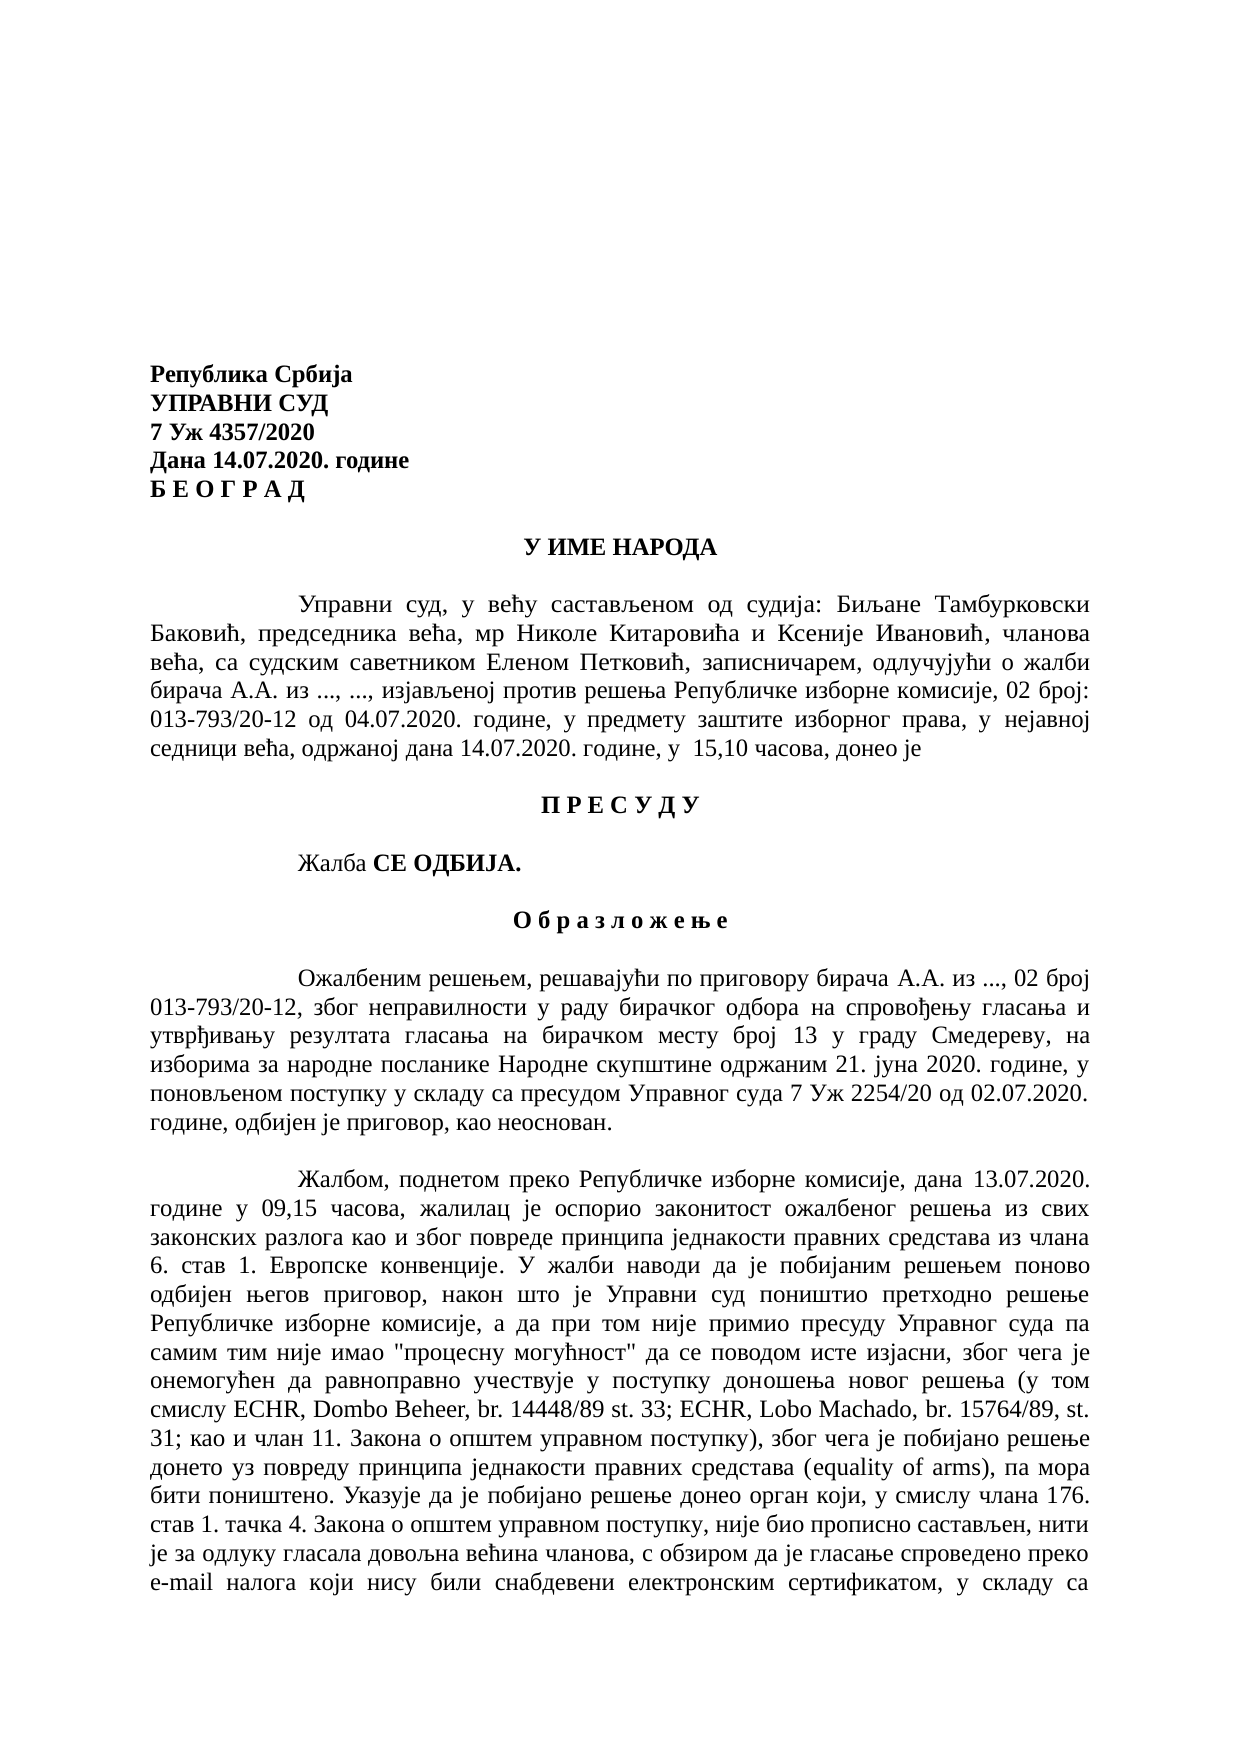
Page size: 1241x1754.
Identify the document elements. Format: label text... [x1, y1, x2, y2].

text Дана 14.07.2020. године [150, 445, 1090, 474]
text Б Е О Г Р А Д [150, 474, 1090, 503]
text Жалба СЕ ОДБИЈА. [150, 848, 1090, 877]
text Република Србија [150, 148, 1090, 388]
text 7 Уж 4357/2020 [150, 417, 1090, 445]
text О б р а з л о ж е њ е [150, 905, 1090, 934]
text П Р Е С У Д У [150, 790, 1090, 819]
text УПРАВНИ СУД [150, 388, 1090, 417]
text Жалбом, поднетом преко Републичке изборне комисије, дана 13.07.2020. године у 09,15 часова, жалилац је оспорио законитост ожалбеног решења из свих законских разлога као и због повреде принципа једнакости правних средстава из члана 6. став 1. Европске конвенције. У жалби наводи да је побијаним решењем поново одбијен његов приговор, након што је Управни суд поништио претходно решење Републичке изборне комисије, а да при том није примио пресуду Управног суда па самим тим није имао "процесну могућност" да се поводом исте изјасни, због чега је онемогућен да равноправно учествује у поступку доношења новог решења (у том смислу ECHR, Dombo Beheer, br. 14448/89 st. 33; ECHR, Lobo Machado, br. 15764/89, st. 31; као и члан 11. Закона о општем управном поступку), због чега је побијано решење донето уз повреду принципа једнакости правних средстава (equality of arms), па мора бити поништено. Указује да је побијано решење донео орган који, у смислу члана 176. став 1. тачка 4. Закона о општем управном поступку, није био прописно састављен, нити је за одлуку гласала довољна већина чланова, с обзиром да је гласање спроведено преко e-mail налога који нису били снабдевени електронским сертификатом, у складу са [150, 1164, 1090, 1595]
text Управни суд, у већу састављеном од судија: Биљане Тамбурковски Баковић, председника већа, мр Николе Китаровића и Ксеније Ивановић, чланова већа, са судским саветником Еленом Петковић, записничарем, одлучујући о жалби бирача А.А. из ..., ..., изјављеној против решења Републичке изборне комисије, 02 број: 013-793/20-12 од 04.07.2020. године, у предмету заштите изборног права, у нејавној седници већа, одржаној дана 14.07.2020. године, у 15,10 часова, донео је [150, 589, 1090, 762]
text У ИМЕ НАРОДА [150, 532, 1090, 560]
text Ожалбеним решењем, решавајући по приговору бирача А.А. из ..., 02 број 013-793/20-12, због неправилности у раду бирачког одбора на спровођењу гласања и утврђивању резултата гласања на бирачком месту број 13 у граду Смедереву, на изборима за народне посланике Народне скупштине одржаним 21. јуна 2020. године, у поновљеном поступку у складу са пресудом Управног суда 7 Уж 2254/20 од 02.07.2020. године, одбијен је приговор, као неоснован. [150, 963, 1090, 1135]
